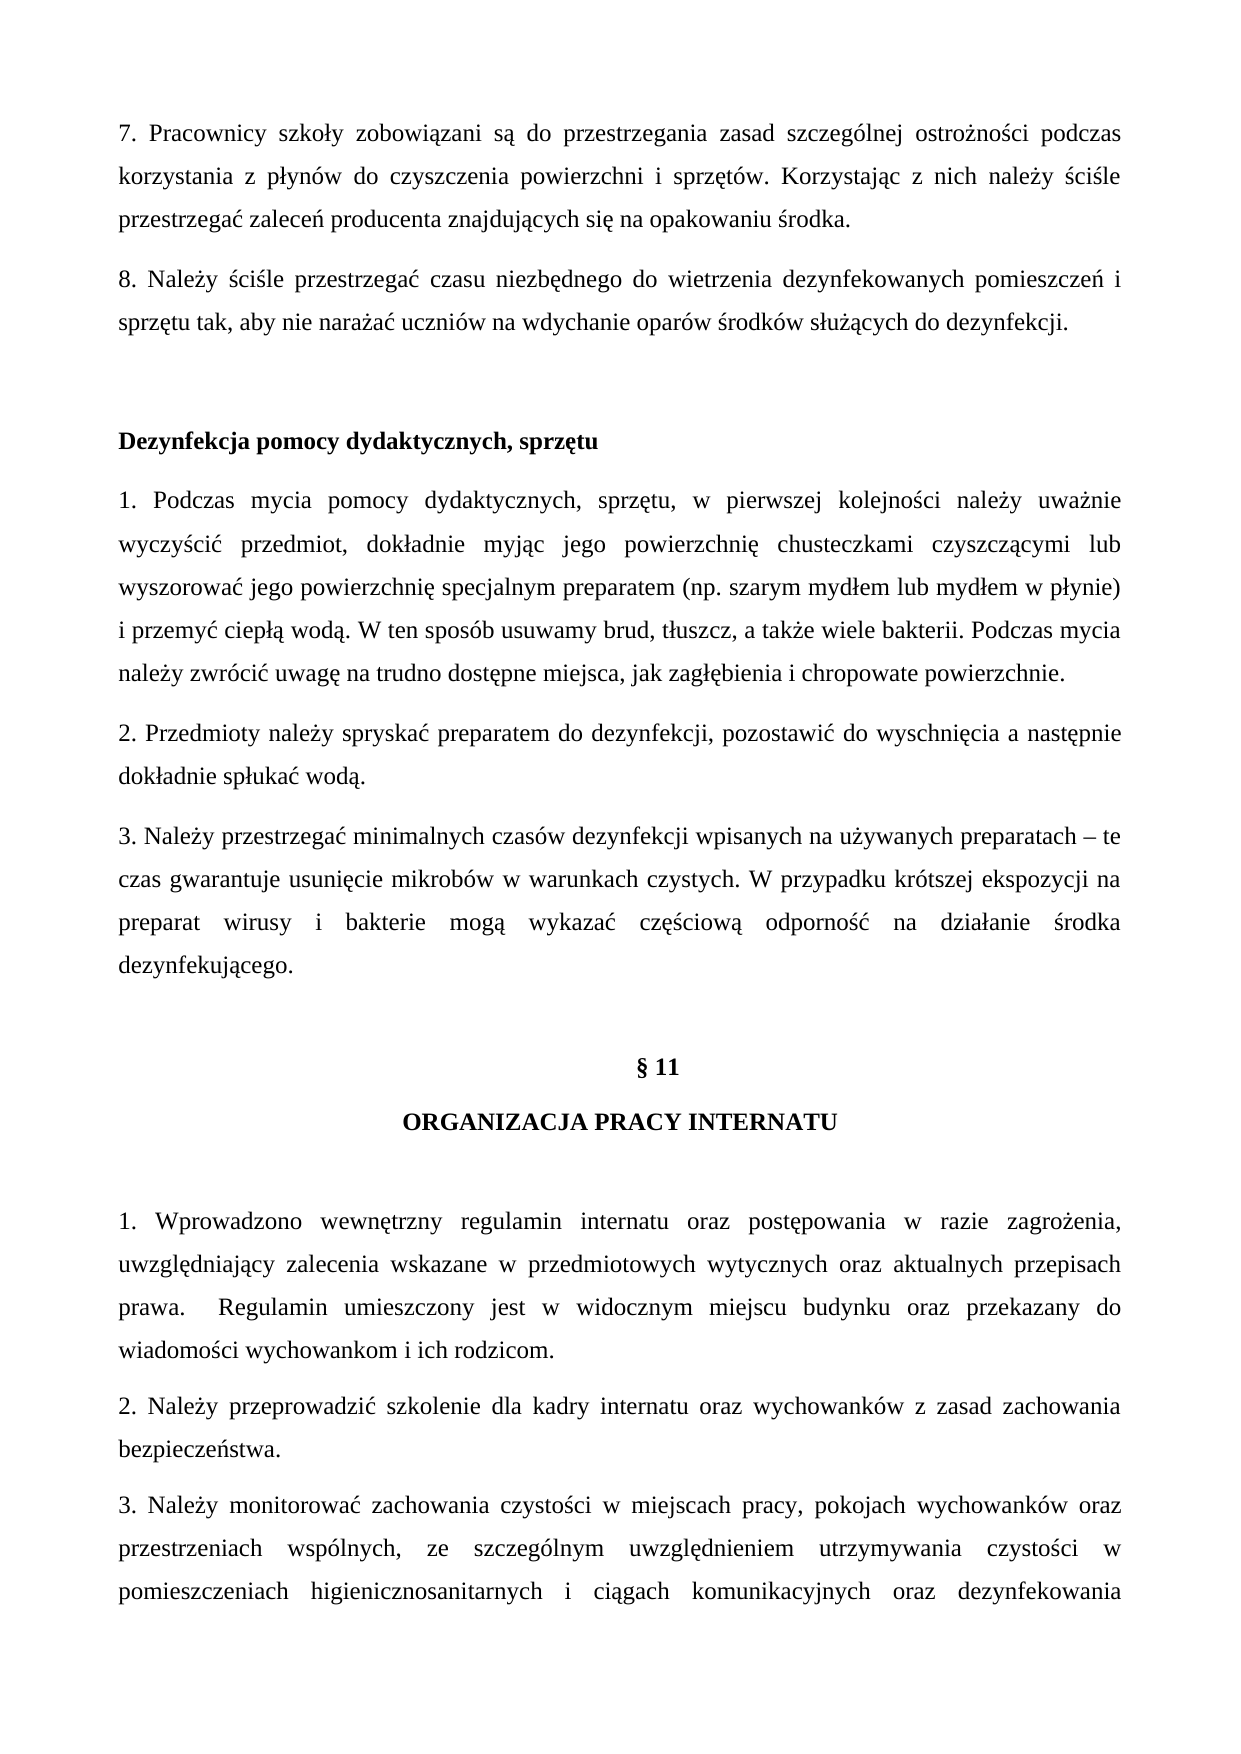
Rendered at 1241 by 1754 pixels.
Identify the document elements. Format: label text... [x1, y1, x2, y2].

text 3. Należy monitorować zachowania czystości w miejscach pracy, pokojach wychowanków oraz przestrzeniach wspólnych, ze szczególnym uwzględnieniem utrzymywania czystości w pomieszczeniach higienicznosanitarnych i ciągach komunikacyjnych oraz dezynfekowania [118, 1490, 1122, 1605]
text 7. Pracownicy szkoły zobowiązani są do przestrzegania zasad szczególnej ostrożności podczas korzystania z płynów do czyszczenia powierzchni i sprzętów. Korzystając z nich należy ściśle przestrzegać zaleceń producenta znajdujących się na opakowaniu środka. [118, 118, 1122, 233]
text 3. Należy przestrzegać minimalnych czasów dezynfekcji wpisanych na używanych preparatach – te czas gwarantuje usunięcie mikrobów w warunkach czystych. W przypadku krótszej ekspozycji na preparat wirusy i bakterie mogą wykazać częściową odporność na działanie środka dezynfekującego. [118, 821, 1122, 979]
text 8. Należy ściśle przestrzegać czasu niezbędnego do wietrzenia dezynfekowanych pomieszczeń i sprzętu tak, aby nie narażać uczniów na wdychanie oparów środków służących do dezynfekcji. [118, 264, 1122, 336]
text 2. Należy przeprowadzić szkolenie dla kadry internatu oraz wychowanków z zasad zachowania bezpieczeństwa. [118, 1391, 1122, 1463]
text 1. Podczas mycia pomocy dydaktycznych, sprzętu, w pierwszej kolejności należy uważnie wyczyścić przedmiot, dokładnie myjąc jego powierzchnię chusteczkami czyszczącymi lub wyszorować jego powierzchnię specjalnym preparatem (np. szarym mydłem lub mydłem w płynie) i przemyć ciepłą wodą. W ten sposób usuwamy brud, tłuszcz, a także wiele bakterii. Podczas mycia należy zwrócić uwagę na trudno dostępne miejsca, jak zagłębienia i chropowate powierzchnie. [118, 486, 1122, 687]
text § 11 [193, 1052, 1122, 1081]
text ORGANIZACJA PRACY INTERNATU [118, 1107, 1122, 1136]
text Dezynfekcja pomocy dydaktycznych, sprzętu [118, 426, 1122, 454]
text 1. Wprowadzono wewnętrzny regulamin internatu oraz postępowania w razie zagrożenia, uwzględniający zalecenia wskazane w przedmiotowych wytycznych oraz aktualnych przepisach prawa. Regulamin umieszczony jest w widocznym miejscu budynku oraz przekazany do wiadomości wychowankom i ich rodzicom. [118, 1206, 1122, 1364]
text 2. Przedmioty należy spryskać preparatem do dezynfekcji, pozostawić do wyschnięcia a następnie dokładnie spłukać wodą. [118, 718, 1122, 790]
